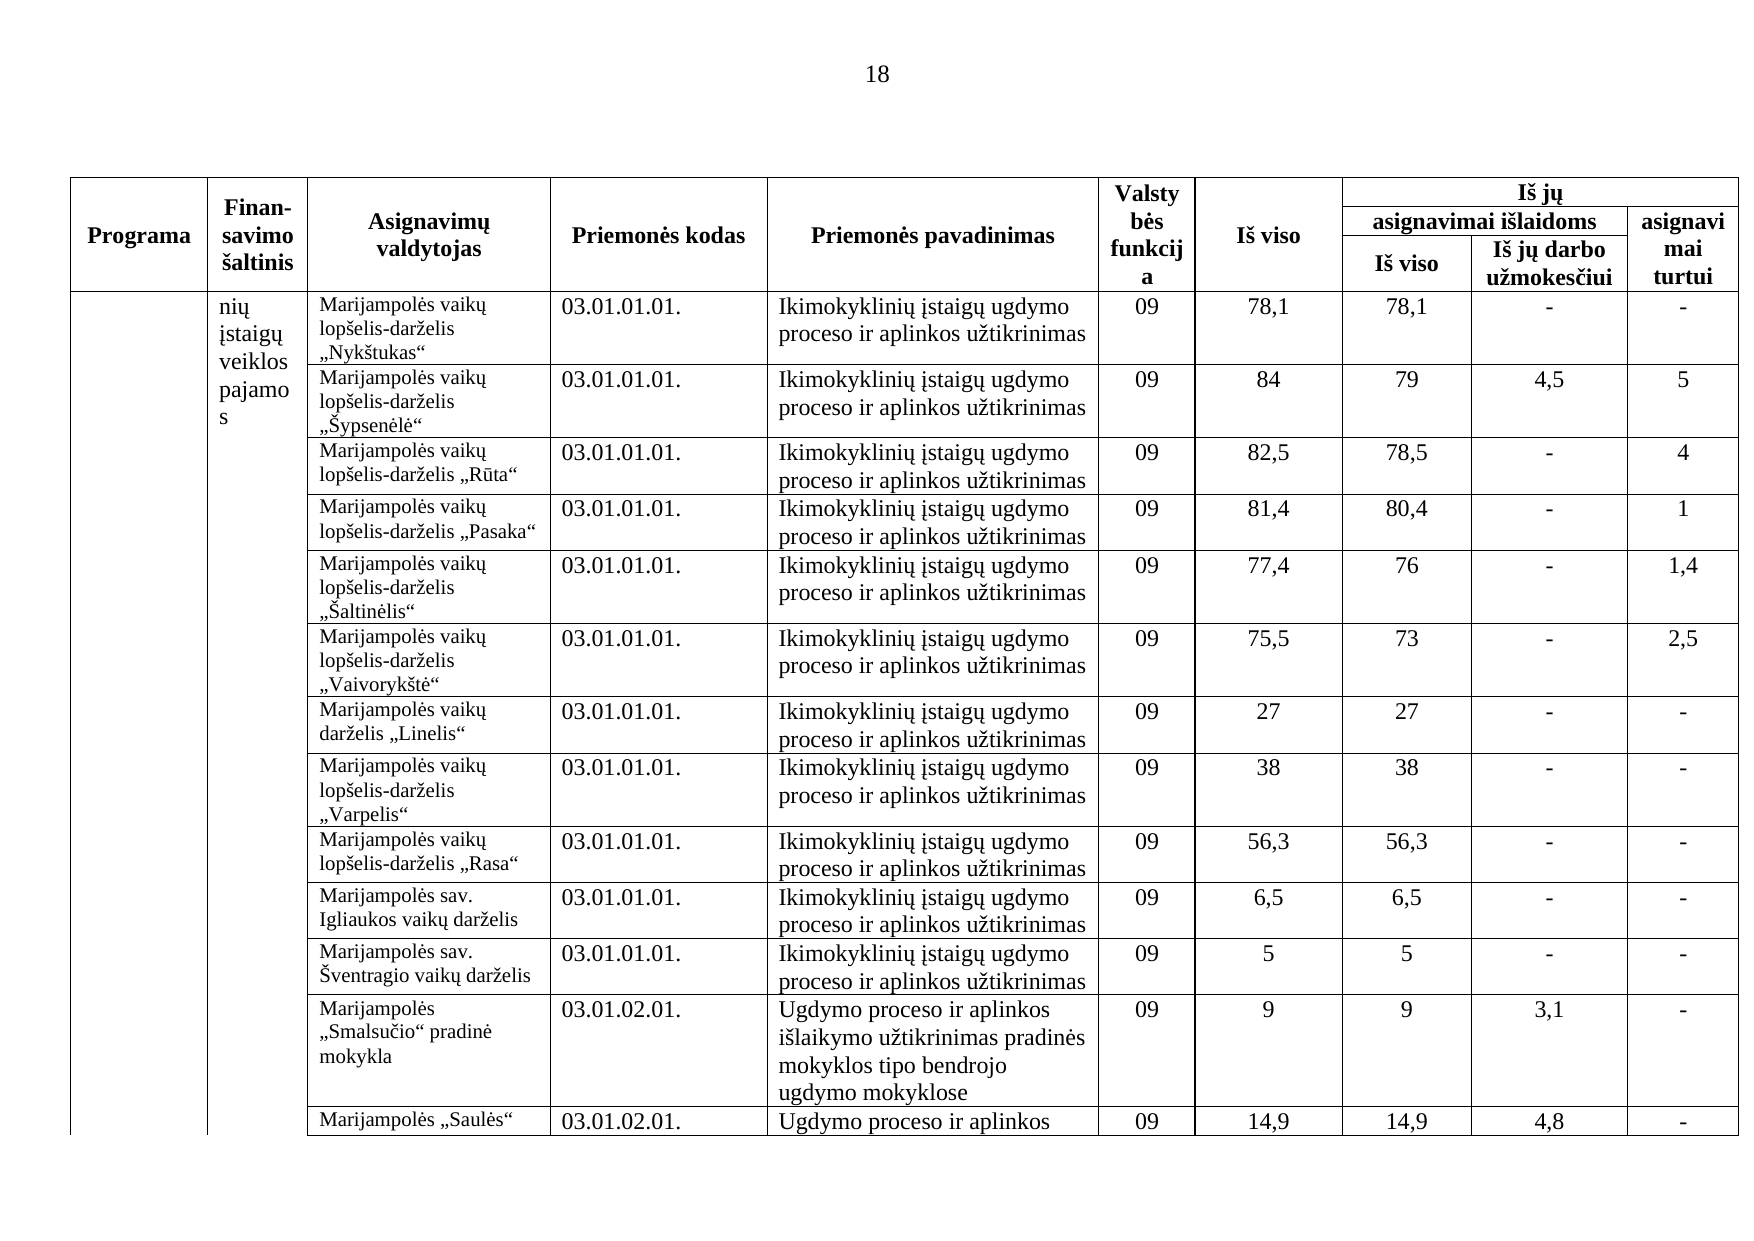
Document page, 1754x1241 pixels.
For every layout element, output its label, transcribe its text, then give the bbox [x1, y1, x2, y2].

table_cell Marijampolės vaikų lopšelis-darželis „Pasaka“ [308, 495, 550, 550]
table_cell 27 [1196, 697, 1342, 752]
table_cell 14,9 [1343, 1107, 1471, 1134]
table_cell 09 [1099, 365, 1194, 437]
table_cell - [1628, 827, 1738, 882]
table_cell Marijampolės vaikų darželis „Linelis“ [308, 697, 550, 752]
table_cell 09 [1099, 939, 1194, 994]
table_cell - [1628, 697, 1738, 752]
table_cell - [1628, 754, 1738, 826]
table_cell 03.01.01.01. [551, 754, 767, 826]
table_cell 3,1 [1472, 995, 1627, 1106]
table_cell [208, 623, 307, 752]
table_cell 78,1 [1196, 292, 1342, 364]
table_cell 5 [1628, 365, 1738, 437]
table_cell - [1472, 883, 1627, 938]
table_cell 5 [1196, 939, 1342, 994]
table_cell Iš viso [1343, 236, 1471, 291]
table_cell - [1472, 292, 1627, 364]
table_cell Ikimokyklinių įstaigų ugdymo proceso ir aplinkos užtikrinimas [768, 365, 1098, 437]
table_cell 78,5 [1343, 438, 1471, 493]
table_cell 9 [1343, 995, 1471, 1106]
table_cell 80,4 [1343, 495, 1471, 550]
table_cell Ikimokyklinių įstaigų ugdymo proceso ir aplinkos užtikrinimas [768, 697, 1098, 752]
table_cell Ugdymo proceso ir aplinkos išlaikymo užtikrinimas pradinės mokyklos tipo bendrojo ugdymo mokyklose [768, 995, 1098, 1106]
table_header Finan-savimo šaltinis [208, 178, 307, 291]
table_cell Marijampolės vaikų lopšelis-darželis „Rasa“ [308, 827, 550, 882]
table_cell 4,5 [1472, 365, 1627, 437]
table_cell 56,3 [1196, 827, 1342, 882]
table_cell - [1628, 883, 1738, 938]
table_cell 5 [1343, 939, 1471, 994]
table_cell - [1472, 697, 1627, 752]
table_cell - [1628, 1107, 1738, 1134]
table_cell 1,4 [1628, 551, 1738, 623]
table_cell 79 [1343, 365, 1471, 437]
table_cell 03.01.02.01. [551, 995, 767, 1106]
table_cell 4,8 [1472, 1107, 1627, 1134]
table_cell Ikimokyklinių įstaigų ugdymo proceso ir aplinkos užtikrinimas [768, 438, 1098, 493]
table_cell 27 [1343, 697, 1471, 752]
table_cell [208, 753, 307, 1134]
table_cell [208, 437, 307, 623]
table_cell [71, 623, 207, 1134]
table_cell 03.01.01.01. [551, 551, 767, 623]
table_cell 14,9 [1196, 1107, 1342, 1134]
table_cell 09 [1099, 624, 1194, 696]
table_cell 03.01.02.01. [551, 1107, 767, 1134]
table_cell 03.01.01.01. [551, 624, 767, 696]
table_cell - [1628, 939, 1738, 994]
table_cell 75,5 [1196, 624, 1342, 696]
table_cell Marijampolės vaikų lopšelis-darželis „Rūta“ [308, 438, 550, 493]
table_cell - [1472, 827, 1627, 882]
table_cell Marijampolės vaikų lopšelis-darželis „Nykštukas“ [308, 292, 550, 364]
table_cell 03.01.01.01. [551, 438, 767, 493]
table_cell Ikimokyklinių įstaigų ugdymo proceso ir aplinkos užtikrinimas [768, 939, 1098, 994]
table_header Priemonės kodas [551, 178, 767, 291]
table_cell 81,4 [1196, 495, 1342, 550]
table_cell 03.01.01.01. [551, 495, 767, 550]
table_header Valstybės funkcija [1099, 178, 1194, 291]
table_cell 78,1 [1343, 292, 1471, 364]
table_cell Marijampolės vaikų lopšelis-darželis „Vaivorykštė“ [308, 624, 550, 696]
table_cell 09 [1099, 292, 1194, 364]
table_cell 03.01.01.01. [551, 827, 767, 882]
table_cell Ikimokyklinių įstaigų ugdymo proceso ir aplinkos užtikrinimas [768, 883, 1098, 938]
table_header Programa [71, 178, 207, 291]
table_cell Ikimokyklinių įstaigų ugdymo proceso ir aplinkos užtikrinimas [768, 292, 1098, 364]
table_cell Marijampolės vaikų lopšelis-darželis „Varpelis“ [308, 754, 550, 826]
table_cell Ugdymo proceso ir aplinkos [768, 1107, 1098, 1134]
table_header Iš viso [1196, 178, 1342, 291]
table_cell Marijampolės „Saulės“ [308, 1107, 550, 1134]
table_cell Marijampolės „Smalsučio“ pradinė mokykla [308, 995, 550, 1106]
table_cell - [1472, 939, 1627, 994]
table_cell 77,4 [1196, 551, 1342, 623]
table_cell - [1472, 495, 1627, 550]
table_cell 09 [1099, 1107, 1194, 1134]
table_cell Iš jų darbo užmokesčiui [1472, 236, 1627, 291]
table_cell 6,5 [1343, 883, 1471, 938]
table_cell Ikimokyklinių įstaigų ugdymo proceso ir aplinkos užtikrinimas [768, 827, 1098, 882]
table_cell Marijampolės vaikų lopšelis-darželis „Šaltinėlis“ [308, 551, 550, 623]
table_cell 09 [1099, 883, 1194, 938]
table_cell - [1628, 292, 1738, 364]
table_cell - [1472, 624, 1627, 696]
table_cell Ikimokyklinių įstaigų ugdymo proceso ir aplinkos užtikrinimas [768, 754, 1098, 826]
table_cell 03.01.01.01. [551, 939, 767, 994]
table_cell - [1472, 438, 1627, 493]
table_cell 09 [1099, 697, 1194, 752]
table_cell 2,5 [1628, 624, 1738, 696]
table_cell 82,5 [1196, 438, 1342, 493]
table_cell 03.01.01.01. [551, 697, 767, 752]
table_cell [71, 292, 207, 623]
table_cell nių įstaigų veiklos pajamos [208, 292, 307, 437]
table_cell Marijampolės sav. Igliaukos vaikų darželis [308, 883, 550, 938]
table_cell - [1628, 995, 1738, 1106]
table_cell 1 [1628, 495, 1738, 550]
table_cell 38 [1196, 754, 1342, 826]
table_cell asignavimai išlaidoms [1343, 207, 1627, 234]
table_cell Ikimokyklinių įstaigų ugdymo proceso ir aplinkos užtikrinimas [768, 495, 1098, 550]
table_cell 73 [1343, 624, 1471, 696]
table_cell Marijampolės sav. Šventragio vaikų darželis [308, 939, 550, 994]
table_header Asignavimų valdytojas [308, 178, 550, 291]
table_cell 09 [1099, 754, 1194, 826]
table_cell Marijampolės vaikų lopšelis-darželis „Šypsenėlė“ [308, 365, 550, 437]
table_cell Ikimokyklinių įstaigų ugdymo proceso ir aplinkos užtikrinimas [768, 551, 1098, 623]
table_header Priemonės pavadinimas [768, 178, 1098, 291]
table_cell 76 [1343, 551, 1471, 623]
table_cell Ikimokyklinių įstaigų ugdymo proceso ir aplinkos užtikrinimas [768, 624, 1098, 696]
table_cell 9 [1196, 995, 1342, 1106]
table_cell 56,3 [1343, 827, 1471, 882]
table_cell 09 [1099, 551, 1194, 623]
table_cell 84 [1196, 365, 1342, 437]
table_cell 09 [1099, 495, 1194, 550]
table_cell - [1472, 551, 1627, 623]
table_cell 03.01.01.01. [551, 365, 767, 437]
table_cell 09 [1099, 995, 1194, 1106]
table_cell - [1472, 754, 1627, 826]
table_cell asignavimai turtui įsigyti [1628, 207, 1738, 291]
table_cell 03.01.01.01. [551, 883, 767, 938]
table_header Iš jų [1343, 178, 1738, 206]
table_cell 09 [1099, 827, 1194, 882]
table_cell 38 [1343, 754, 1471, 826]
table_cell 4 [1628, 438, 1738, 493]
table_cell 6,5 [1196, 883, 1342, 938]
table_cell 09 [1099, 438, 1194, 493]
table_cell 03.01.01.01. [551, 292, 767, 364]
